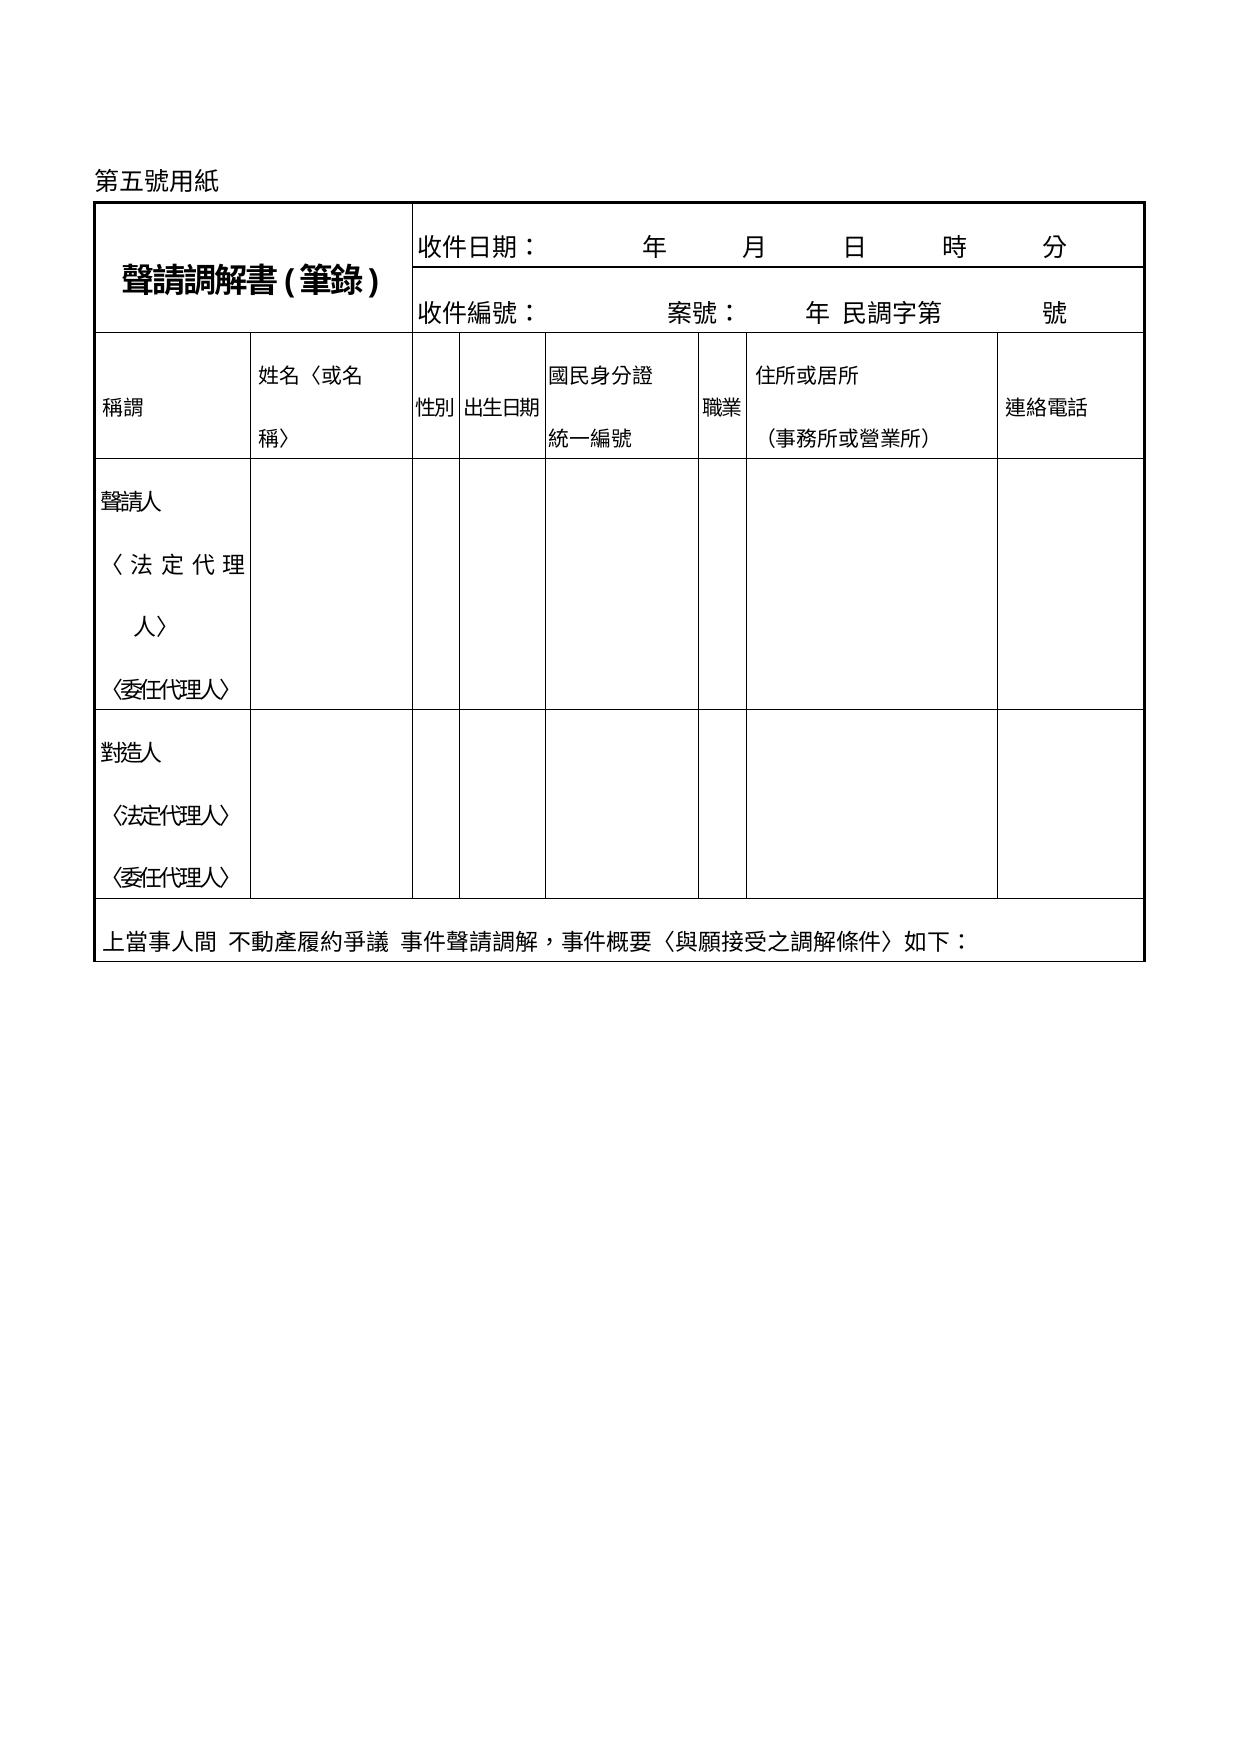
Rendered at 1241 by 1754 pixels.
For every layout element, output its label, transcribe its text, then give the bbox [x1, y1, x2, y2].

table_cell [747, 710, 997, 898]
table_cell 收件編號： 案號： 年 民調字第 號 [413, 268, 1143, 332]
table_cell 出生日期 [460, 333, 545, 458]
table_cell [546, 459, 698, 709]
table_cell [413, 459, 459, 709]
table_cell 聲請人 〈法定代理人〉 〈委任代理人〉 [96, 459, 250, 709]
table_header 聲請調解書(筆錄) [96, 204, 412, 332]
table_cell [998, 710, 1143, 898]
table_cell [460, 459, 545, 709]
table_cell [251, 459, 412, 709]
text 第五號用紙 [94, 138, 1122, 201]
table_cell [251, 710, 412, 898]
table_cell [546, 710, 698, 898]
table_cell 住所或居所 （事務所或營業所） [747, 333, 997, 458]
table_cell 對造人 〈法定代理人〉 〈委任代理人〉 [96, 710, 250, 898]
table_cell 職業 [699, 333, 746, 458]
table_cell [699, 459, 746, 709]
table_cell 性別 [413, 333, 459, 458]
table_cell [998, 459, 1143, 709]
table_cell 連絡電話 [998, 333, 1143, 458]
table_cell 上當事人間 不動產履約爭議 事件聲請調解，事件概要〈與願接受之調解條件〉如下： [96, 899, 1143, 961]
table_cell [747, 459, 997, 709]
table_cell [413, 710, 459, 898]
table_cell [699, 710, 746, 898]
table_header 收件日期： 年 月 日 時 分 [413, 204, 1143, 266]
table_cell 國民身分證 統一編號 [546, 333, 698, 458]
table_cell 姓名〈或名稱〉 [251, 333, 412, 458]
table_cell 稱謂 [96, 333, 250, 458]
table_cell [460, 710, 545, 898]
